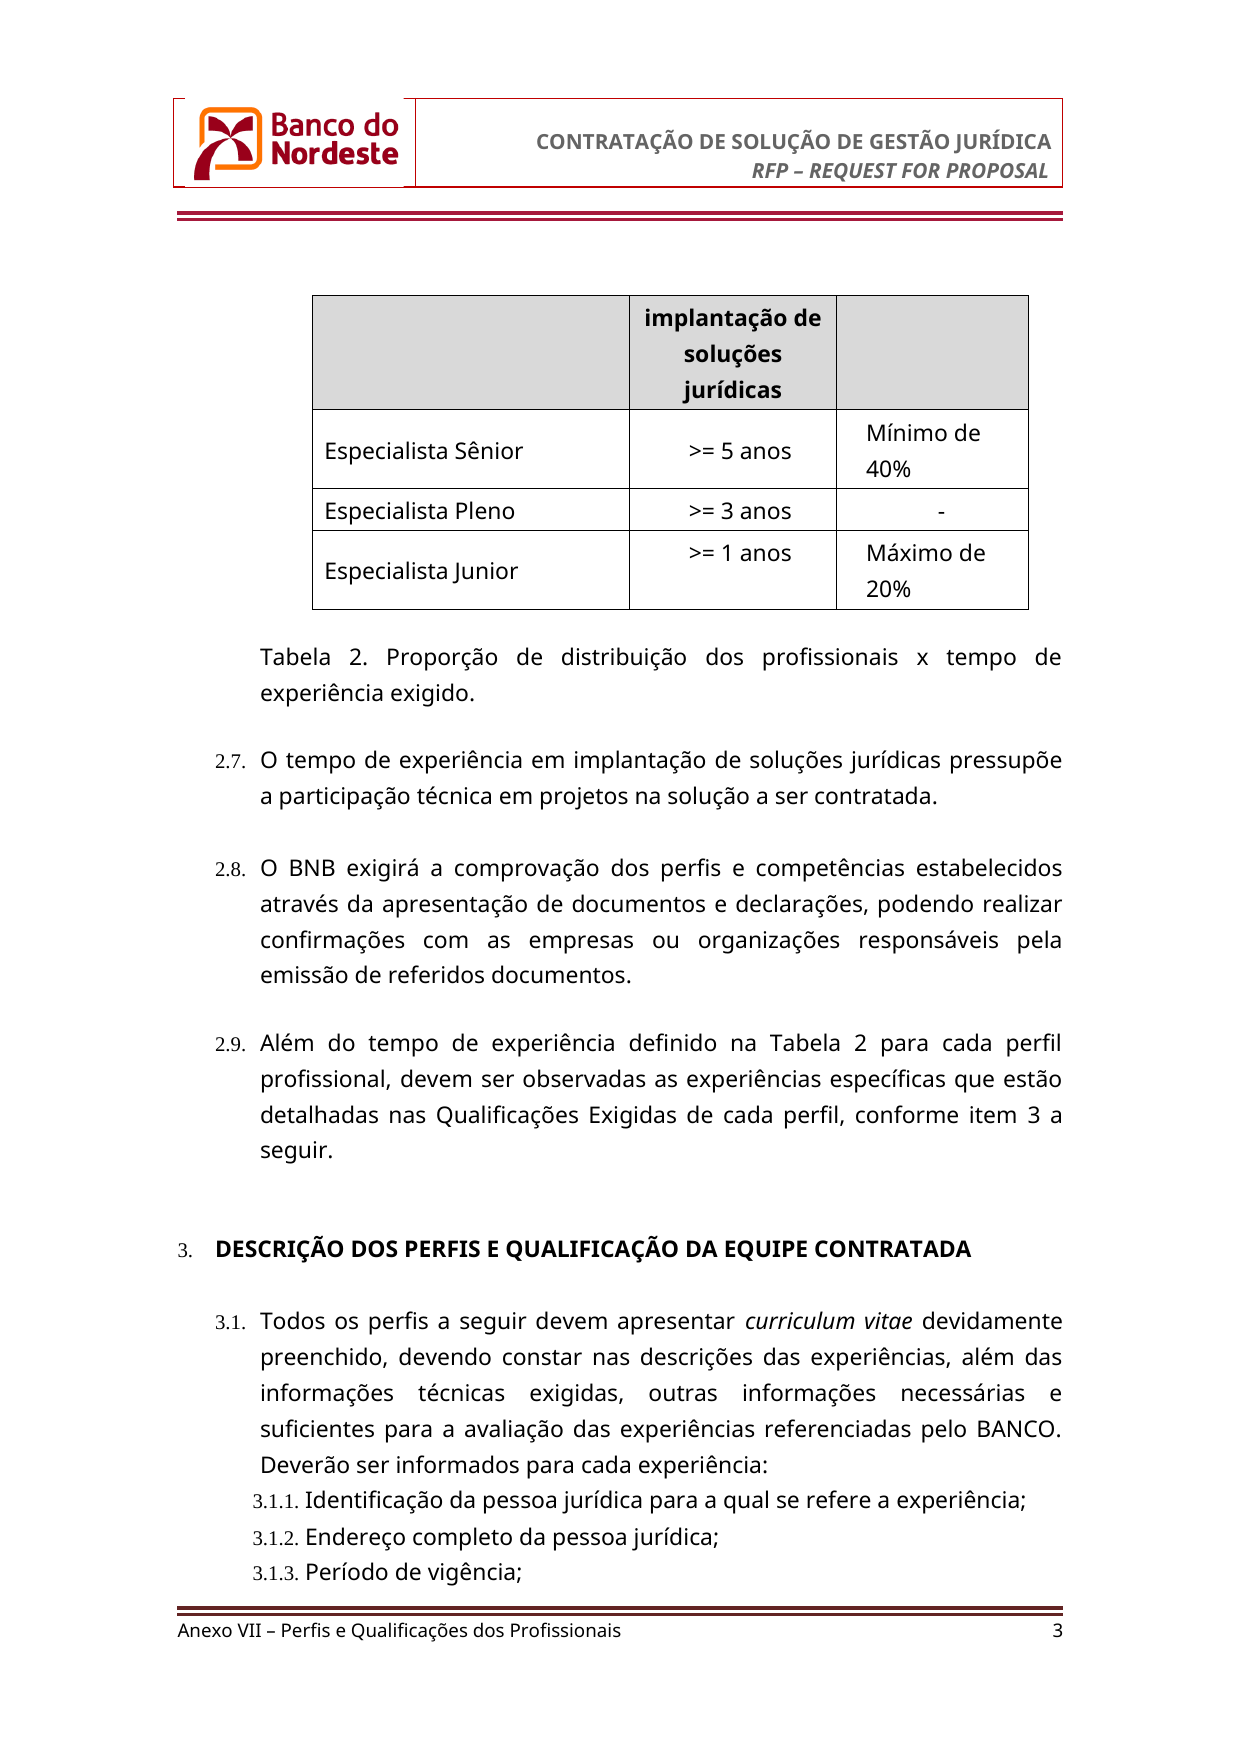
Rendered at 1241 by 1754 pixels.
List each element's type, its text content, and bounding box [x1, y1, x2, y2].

table_cell Máximo de 20% [837, 531, 1028, 608]
table_cell >= 1 anos [630, 531, 836, 608]
list Tabela 2. Proporção de distribuição dos profissionais x tempo de experiência exigido. [260, 641, 1063, 708]
table_cell Especialista Junior [313, 531, 629, 608]
list Identificação da pessoa jurídica para a qual se refere a experiência; [252, 1484, 1063, 1516]
list Endereço completo da pessoa jurídica; [252, 1520, 1063, 1552]
table_cell Especialista Pleno [313, 489, 629, 530]
list O tempo de experiência em implantação de soluções jurídicas pressupõe a participação técnica em projetos na solução a ser contratada. [215, 744, 1063, 811]
list Período de vigência; [252, 1556, 1063, 1588]
table_cell Especialista Sênior [313, 410, 629, 488]
table_cell >= 3 anos [630, 489, 836, 530]
list Além do tempo de experiência definido na Tabela 2 para cada perfil profissional, devem ser observadas as experiências específicas que estão detalhadas nas Qualificações Exigidas de cada perfil, conforme item 3 a seguir. [215, 1027, 1063, 1166]
table_header implantação de soluções jurídicas [630, 296, 836, 409]
list DESCRIÇÃO DOS PERFIS E QUALIFICAÇÃO DA EQUIPE CONTRATADA [177, 1233, 1063, 1264]
table_header [313, 296, 629, 409]
table_header [837, 296, 1028, 409]
table_cell >= 5 anos [630, 410, 836, 488]
table_cell Mínimo de 40% [837, 410, 1028, 488]
list Todos os perfis a seguir devem apresentar curriculum vitae devidamente preenchido, devendo constar nas descrições das experiências, além das informações técnicas exigidas, outras informações necessárias e suficientes para a avaliação das experiências referenciadas pelo BANCO. Deverão ser informados para cada experiência: [215, 1305, 1063, 1480]
list O BNB exigirá a comprovação dos perfis e competências estabelecidos através da apresentação de documentos e declarações, podendo realizar confirmações com as empresas ou organizações responsáveis pela emissão de referidos documentos. [215, 852, 1063, 991]
table_cell - [837, 489, 1028, 530]
